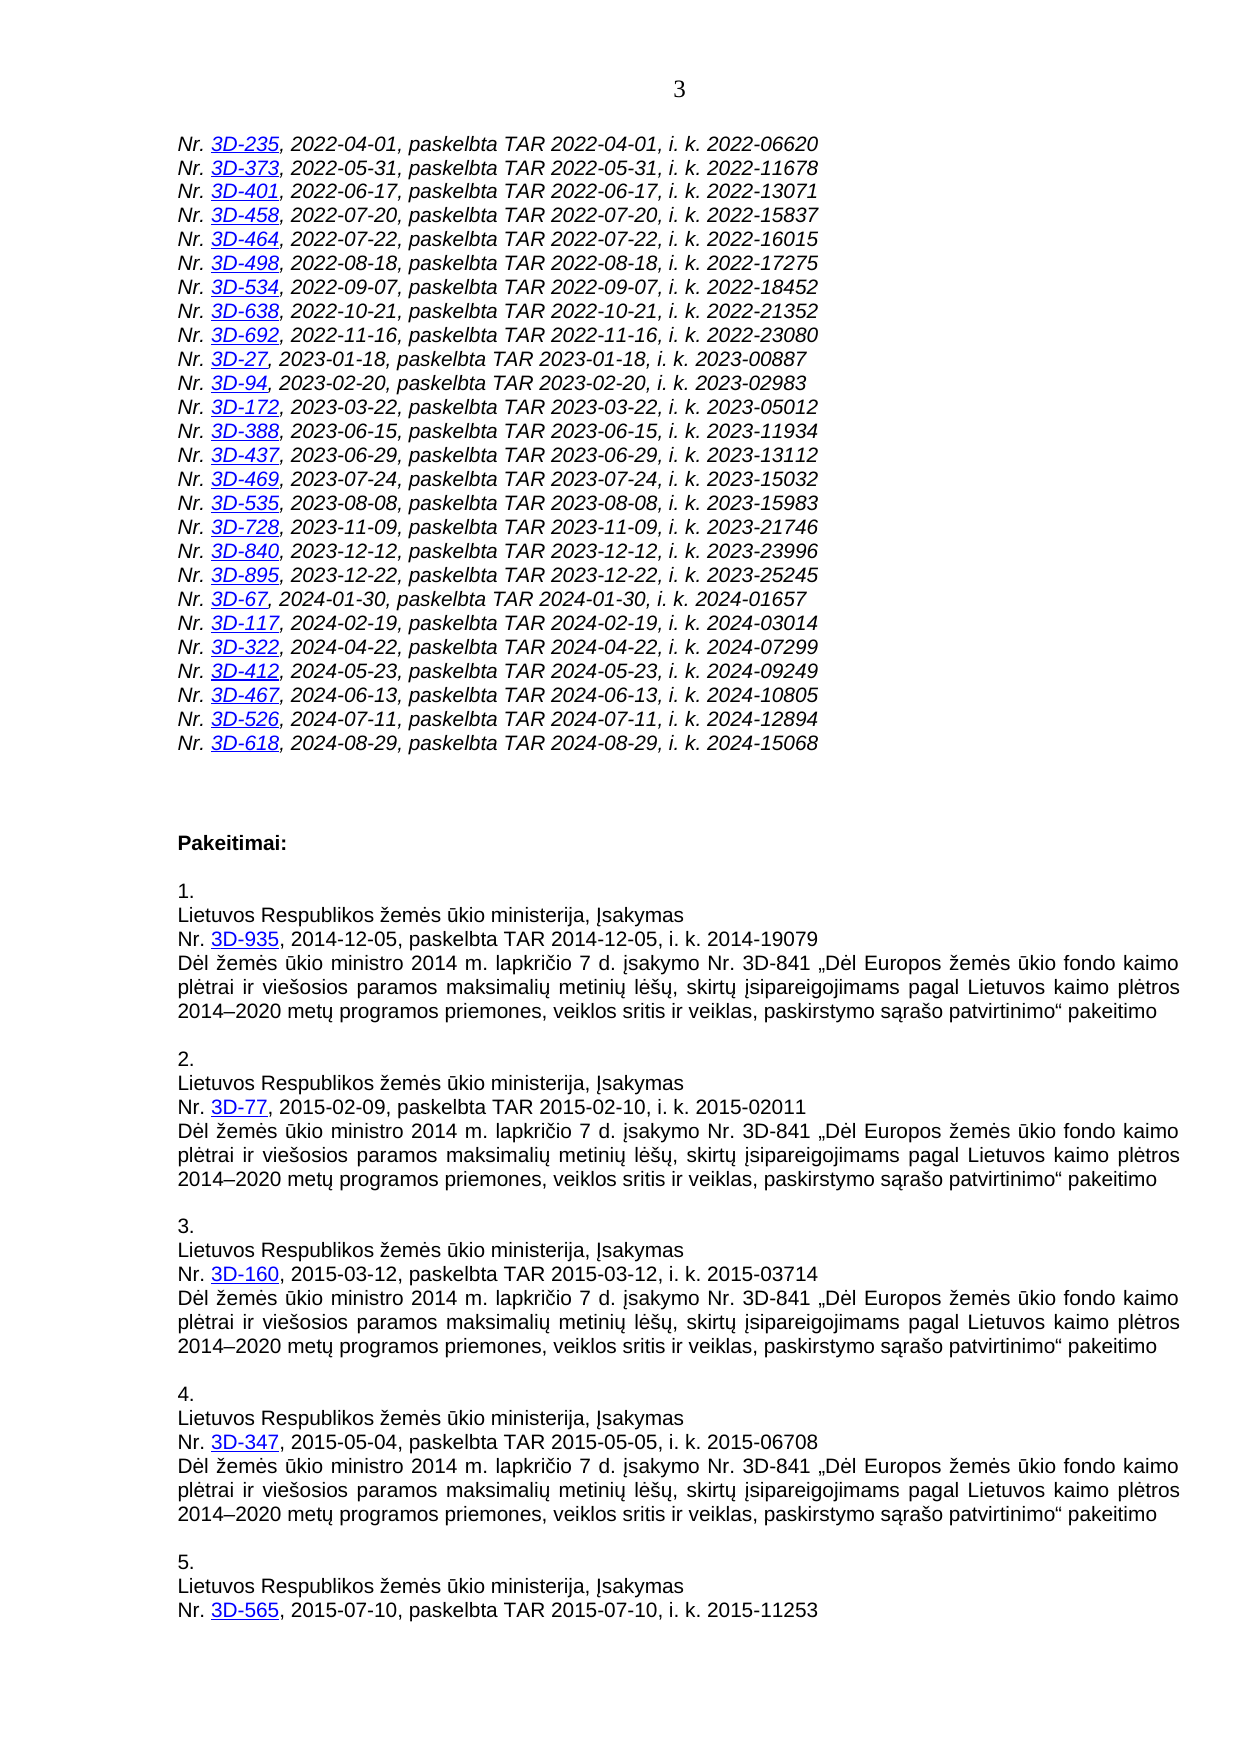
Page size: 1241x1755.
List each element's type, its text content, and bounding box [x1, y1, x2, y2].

text Lietuvos Respublikos žemės ūkio ministerija, Įsakymas [177, 1238, 1181, 1262]
text Nr. 3D-728, 2023-11-09, paskelbta TAR 2023-11-09, i. k. 2023-21746 [177, 515, 1181, 539]
text Nr. 3D-27, 2023-01-18, paskelbta TAR 2023-01-18, i. k. 2023-00887 [177, 347, 1181, 371]
text Nr. 3D-347, 2015-05-04, paskelbta TAR 2015-05-05, i. k. 2015-06708 [177, 1430, 1181, 1454]
text Nr. 3D-638, 2022-10-21, paskelbta TAR 2022-10-21, i. k. 2022-21352 [177, 299, 1181, 323]
text Dėl žemės ūkio ministro 2014 m. lapkričio 7 d. įsakymo Nr. 3D-841 „Dėl Europos žemės ūkio fondo kaimo plėtrai ir viešosios paramos maksimalių metinių lėšų, skirtų įsipareigojimams pagal Lietuvos kaimo plėtros 2014–2020 metų programos priemones, veiklos sritis ir veiklas, paskirstymo sąrašo patvirtinimo“ pakeitimo [177, 951, 1181, 1023]
text Lietuvos Respublikos žemės ūkio ministerija, Įsakymas [177, 1071, 1181, 1094]
text Dėl žemės ūkio ministro 2014 m. lapkričio 7 d. įsakymo Nr. 3D-841 „Dėl Europos žemės ūkio fondo kaimo plėtrai ir viešosios paramos maksimalių metinių lėšų, skirtų įsipareigojimams pagal Lietuvos kaimo plėtros 2014–2020 metų programos priemones, veiklos sritis ir veiklas, paskirstymo sąrašo patvirtinimo“ pakeitimo [177, 1454, 1181, 1526]
text Nr. 3D-160, 2015-03-12, paskelbta TAR 2015-03-12, i. k. 2015-03714 [177, 1262, 1181, 1286]
text Nr. 3D-565, 2015-07-10, paskelbta TAR 2015-07-10, i. k. 2015-11253 [177, 1598, 1181, 1622]
text Nr. 3D-467, 2024-06-13, paskelbta TAR 2024-06-13, i. k. 2024-10805 [177, 682, 1181, 706]
text Nr. 3D-895, 2023-12-22, paskelbta TAR 2023-12-22, i. k. 2023-25245 [177, 563, 1181, 587]
text Nr. 3D-534, 2022-09-07, paskelbta TAR 2022-09-07, i. k. 2022-18452 [177, 275, 1181, 299]
text Nr. 3D-322, 2024-04-22, paskelbta TAR 2024-04-22, i. k. 2024-07299 [177, 634, 1181, 658]
text Dėl žemės ūkio ministro 2014 m. lapkričio 7 d. įsakymo Nr. 3D-841 „Dėl Europos žemės ūkio fondo kaimo plėtrai ir viešosios paramos maksimalių metinių lėšų, skirtų įsipareigojimams pagal Lietuvos kaimo plėtros 2014–2020 metų programos priemones, veiklos sritis ir veiklas, paskirstymo sąrašo patvirtinimo“ pakeitimo [177, 1286, 1181, 1358]
text Dėl žemės ūkio ministro 2014 m. lapkričio 7 d. įsakymo Nr. 3D-841 „Dėl Europos žemės ūkio fondo kaimo plėtrai ir viešosios paramos maksimalių metinių lėšų, skirtų įsipareigojimams pagal Lietuvos kaimo plėtros 2014–2020 metų programos priemones, veiklos sritis ir veiklas, paskirstymo sąrašo patvirtinimo“ pakeitimo [177, 1118, 1181, 1190]
text Nr. 3D-464, 2022-07-22, paskelbta TAR 2022-07-22, i. k. 2022-16015 [177, 227, 1181, 251]
text Nr. 3D-373, 2022-05-31, paskelbta TAR 2022-05-31, i. k. 2022-11678 [177, 155, 1181, 179]
text Nr. 3D-469, 2023-07-24, paskelbta TAR 2023-07-24, i. k. 2023-15032 [177, 467, 1181, 491]
text 4. [177, 1382, 1181, 1406]
text 3. [177, 1214, 1181, 1238]
text 1. [177, 879, 1181, 903]
text Nr. 3D-388, 2023-06-15, paskelbta TAR 2023-06-15, i. k. 2023-11934 [177, 419, 1181, 443]
text Nr. 3D-172, 2023-03-22, paskelbta TAR 2023-03-22, i. k. 2023-05012 [177, 395, 1181, 419]
text Nr. 3D-401, 2022-06-17, paskelbta TAR 2022-06-17, i. k. 2022-13071 [177, 179, 1181, 203]
text Lietuvos Respublikos žemės ūkio ministerija, Įsakymas [177, 903, 1181, 927]
text Nr. 3D-935, 2014-12-05, paskelbta TAR 2014-12-05, i. k. 2014-19079 [177, 927, 1181, 951]
text Nr. 3D-412, 2024-05-23, paskelbta TAR 2024-05-23, i. k. 2024-09249 [177, 658, 1181, 682]
text Nr. 3D-458, 2022-07-20, paskelbta TAR 2022-07-20, i. k. 2022-15837 [177, 203, 1181, 227]
text Nr. 3D-535, 2023-08-08, paskelbta TAR 2023-08-08, i. k. 2023-15983 [177, 491, 1181, 515]
text Nr. 3D-94, 2023-02-20, paskelbta TAR 2023-02-20, i. k. 2023-02983 [177, 371, 1181, 395]
text Nr. 3D-692, 2022-11-16, paskelbta TAR 2022-11-16, i. k. 2022-23080 [177, 323, 1181, 347]
text Lietuvos Respublikos žemės ūkio ministerija, Įsakymas [177, 1406, 1181, 1430]
text Nr. 3D-77, 2015-02-09, paskelbta TAR 2015-02-10, i. k. 2015-02011 [177, 1094, 1181, 1118]
text Nr. 3D-67, 2024-01-30, paskelbta TAR 2024-01-30, i. k. 2024-01657 [177, 587, 1181, 611]
text 2. [177, 1047, 1181, 1071]
text Nr. 3D-498, 2022-08-18, paskelbta TAR 2022-08-18, i. k. 2022-17275 [177, 251, 1181, 275]
text Nr. 3D-437, 2023-06-29, paskelbta TAR 2023-06-29, i. k. 2023-13112 [177, 443, 1181, 467]
text Nr. 3D-526, 2024-07-11, paskelbta TAR 2024-07-11, i. k. 2024-12894 [177, 706, 1181, 730]
text Nr. 3D-235, 2022-04-01, paskelbta TAR 2022-04-01, i. k. 2022-06620 [177, 131, 1181, 155]
text Nr. 3D-840, 2023-12-12, paskelbta TAR 2023-12-12, i. k. 2023-23996 [177, 539, 1181, 563]
text Lietuvos Respublikos žemės ūkio ministerija, Įsakymas [177, 1574, 1181, 1598]
text Nr. 3D-117, 2024-02-19, paskelbta TAR 2024-02-19, i. k. 2024-03014 [177, 611, 1181, 634]
text Pakeitimai: [177, 831, 1181, 855]
text Nr. 3D-618, 2024-08-29, paskelbta TAR 2024-08-29, i. k. 2024-15068 [177, 730, 1181, 754]
text 5. [177, 1550, 1181, 1574]
